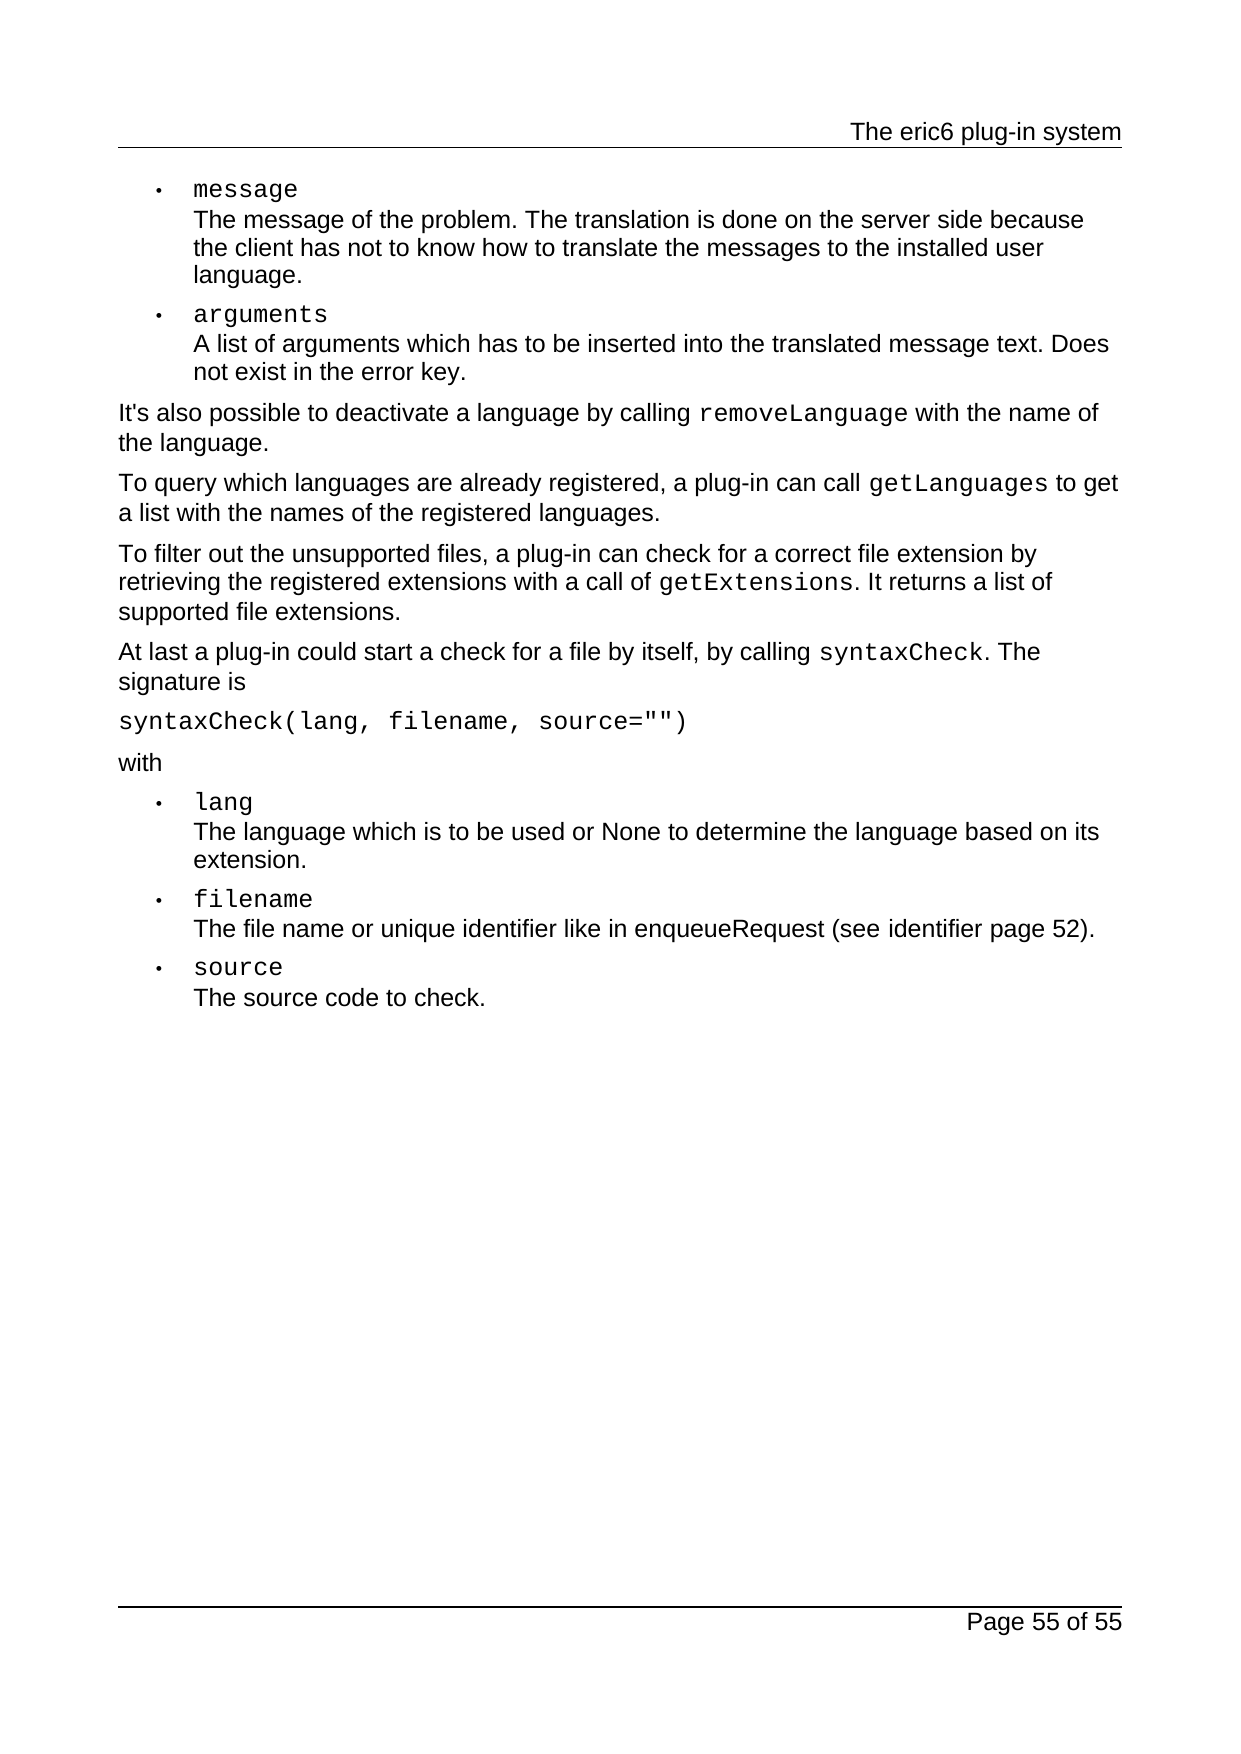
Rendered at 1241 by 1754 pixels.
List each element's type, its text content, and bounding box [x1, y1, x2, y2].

list message The message of the problem. The translation is done on the server side because the client has not to know how to translate the messages to the installed user language. [156, 177, 1122, 289]
list arguments A list of arguments which has to be inserted into the translated message text. Does not exist in the error key. [156, 302, 1122, 386]
text with [118, 749, 1122, 777]
list lang The language which is to be used or None to determine the language based on its extension. [156, 789, 1122, 874]
list source The source code to check. [156, 955, 1122, 1011]
text It's also possible to deactivate a language by calling removeLanguage with the name of the language. [118, 398, 1122, 456]
text To query which languages are already registered, a plug-in can call getLanguages to get a list with the names of the registered languages. [118, 469, 1122, 527]
text At last a plug-in could start a check for a file by itself, by calling syntaxCheck. The signature is [118, 638, 1122, 696]
text syntaxCheck(lang, filename, source="") [118, 708, 1122, 737]
text To filter out the unsupported files, a plug-in can check for a correct file extension by retrieving the registered extensions with a call of getExtensions. It returns a list of supported file extensions. [118, 539, 1122, 625]
list filename The file name or unique identifier like in enqueueRequest (see identifier page 50). [156, 886, 1122, 942]
